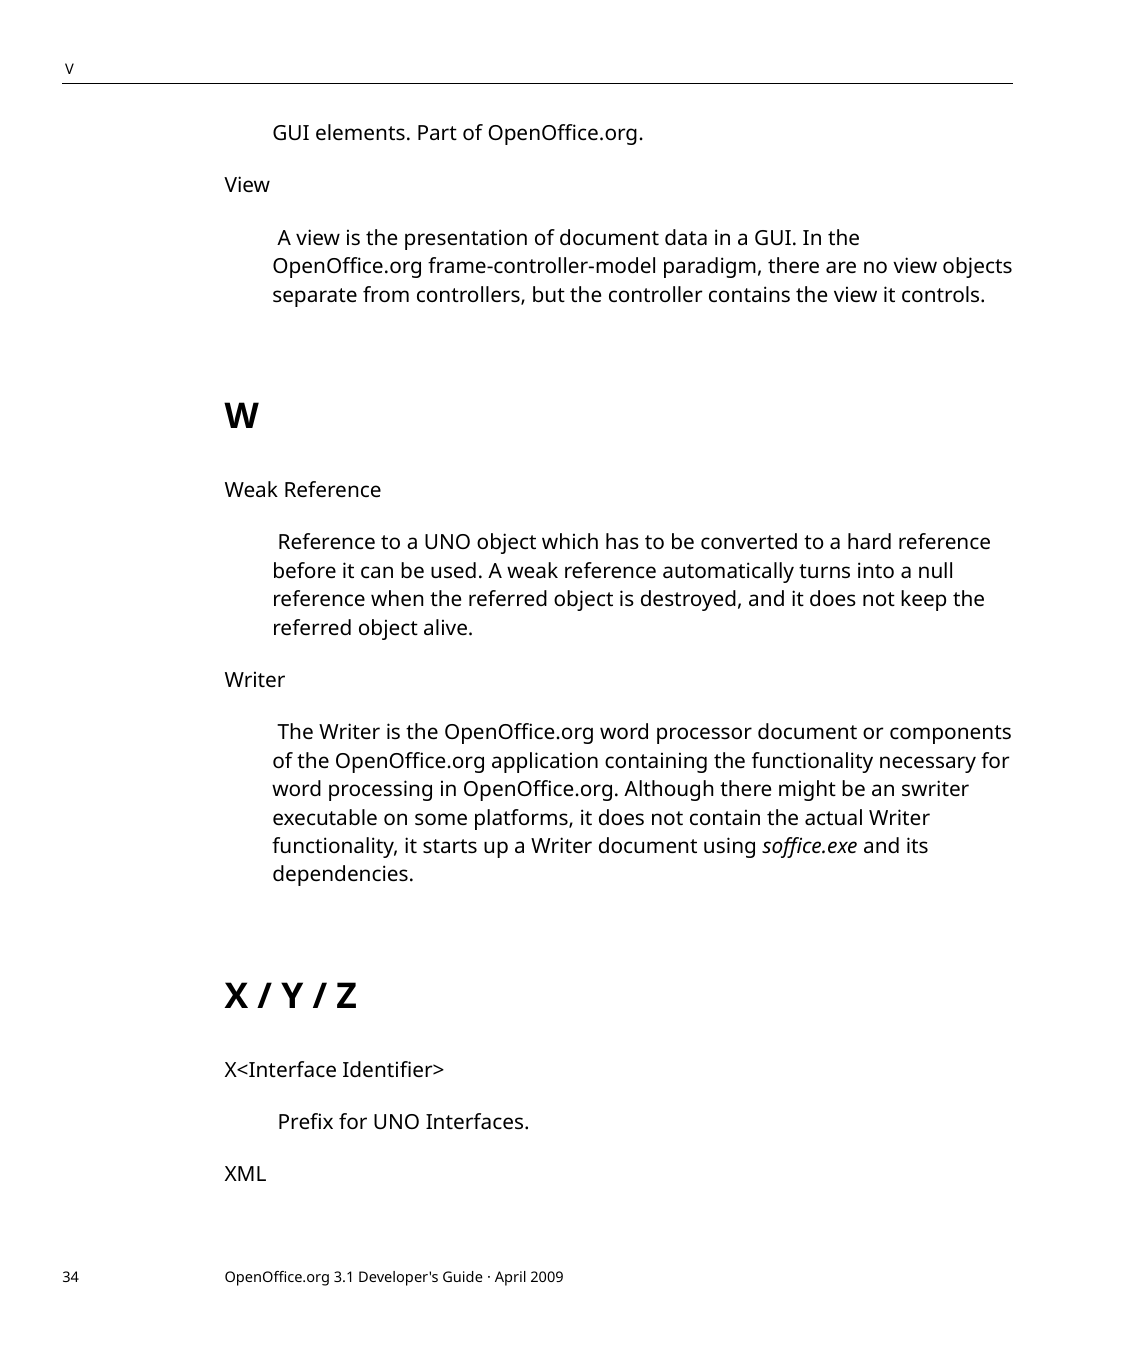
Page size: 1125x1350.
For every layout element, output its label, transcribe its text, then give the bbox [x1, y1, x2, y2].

list A view is the presentation of document data in a GUI. In the OpenOffice.org frame-controller-model paradigm, there are no view objects separate from controllers, but the controller contains the view it controls. [272, 223, 1013, 308]
list GUI elements. Part of OpenOffice.org. [272, 118, 1013, 147]
text X<Interface Identifier> [224, 1055, 1013, 1083]
list Reference to a UNO object which has to be converted to a hard reference before it can be used. A weak reference automatically turns into a null reference when the referred object is destroyed, and it does not keep the referred object alive. [272, 527, 1013, 641]
text XML [224, 1159, 1013, 1188]
list The Writer is the OpenOffice.org word processor document or components of the OpenOffice.org application containing the functionality necessary for word processing in OpenOffice.org. Although there might be an swriter executable on some platforms, it does not contain the actual Writer functionality, it starts up a Writer document using soffice.exe and its dependencies. [272, 717, 1013, 888]
subtitle X / Y / Z [224, 971, 1013, 1019]
text View [224, 171, 1013, 199]
text Weak Reference [224, 475, 1013, 503]
text Writer [224, 665, 1013, 693]
subtitle W [224, 391, 1013, 439]
list Prefix for UNO Interfaces. [272, 1107, 1013, 1136]
